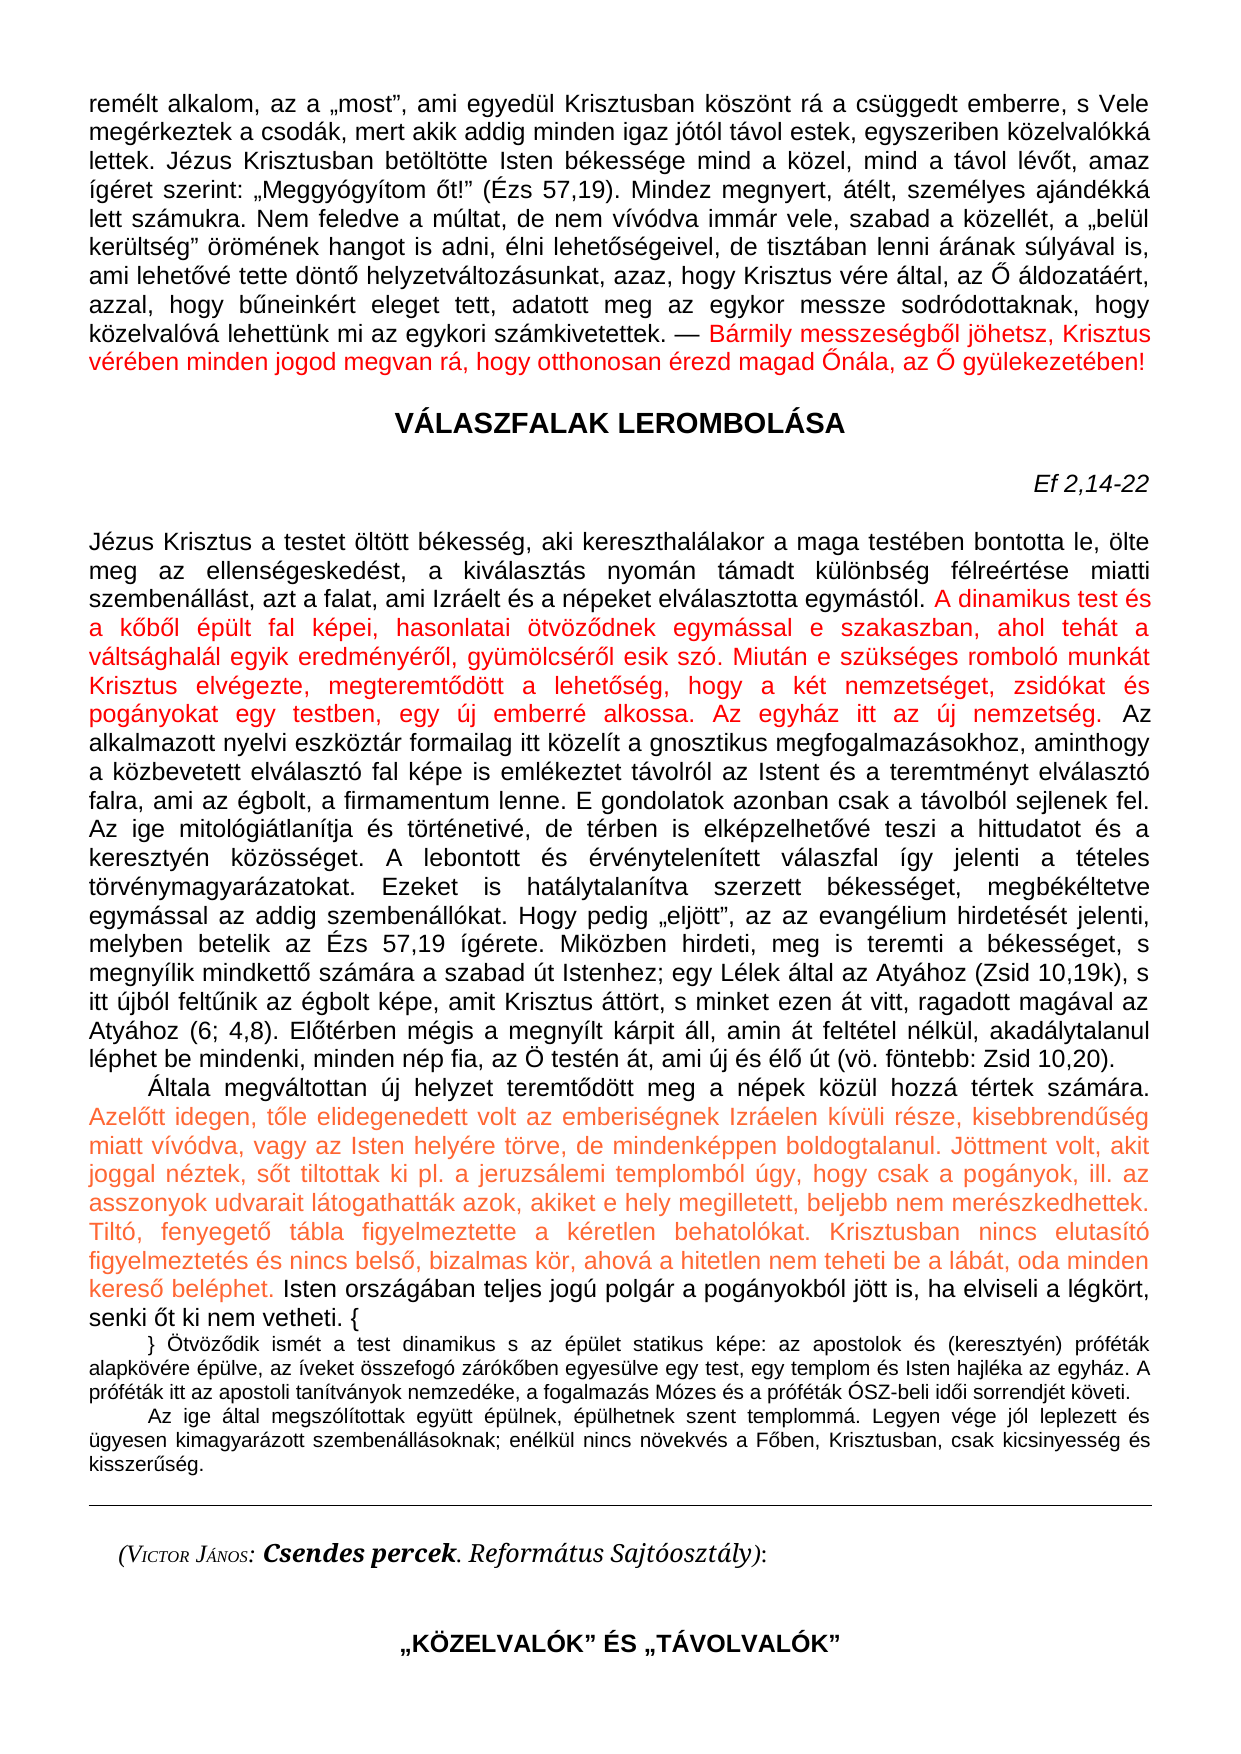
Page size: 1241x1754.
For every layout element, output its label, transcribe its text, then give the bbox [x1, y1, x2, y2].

text Az ige által megszólítottak együtt épülnek, épülhetnek szent templommá. Legyen vége jól leplezett és ügyesen kimagyarázott szembenállásoknak; enélkül nincs növekvés a Főben, Krisztusban, csak kicsinyesség és kisszerűség. [88, 1404, 1152, 1476]
text Jézus Krisztus a testet öltött békesség, aki kereszthalálakor a maga testében bontotta le, ölte meg az ellenségeskedést, a kiválasztás nyomán támadt különbség félreértése miatti szembenállást, azt a falat, ami Izráelt és a népeket elválasztotta egymástól. A dinamikus test és a kőből épült fal képei, hasonlatai ötvöződnek egymással e szakaszban, ahol tehát a váltsághalál egyik eredményéről, gyümölcséről esik szó. Miután e szükséges romboló munkát Krisztus elvégezte, megteremtődött a lehetőség, hogy a két nemzetséget, zsidókat és pogányokat egy testben, egy új emberré alkossa. Az egyház itt az új nemzetség. Az alkalmazott nyelvi eszköztár formailag itt közelít a gnosztikus megfogalmazásokhoz, aminthogy a közbevetett elválasztó fal képe is emlékeztet távolról az Istent és a teremtményt elválasztó falra, ami az égbolt, a firmamentum lenne. E gondolatok azonban csak a távolból sejlenek fel. Az ige mitológiátlanítja és történetivé, de térben is elképzelhetővé teszi a hittudatot és a keresztyén közösséget. A lebontott és érvénytelenített válaszfal így jelenti a tételes törvénymagyarázatokat. Ezeket is hatálytalanítva szerzett békességet, megbékéltetve egymással az addig szembenállókat. Hogy pedig „eljött”, az az evangélium hirdetését jelenti, melyben betelik az Ézs 57,19 ígérete. Miközben hirdeti, meg is teremti a békességet, s megnyílik mindkettő számára a szabad út Istenhez; egy Lélek által az Atyához (Zsid 10,19k), s itt újból feltűnik az égbolt képe, amit Krisztus áttört, s minket ezen át vitt, ragadott magával az Atyához (6; 4,8). Előtérben mégis a megnyílt kárpit áll, amin át feltétel nélkül, akadálytalanul léphet be mindenki, minden nép fia, az Ö testén át, ami új és élő út (vö. föntebb: Zsid 10,20). [88, 527, 1152, 1073]
text (Victor János: Csendes percek. Református Sajtóosztály): [88, 1506, 1152, 1599]
text Általa megváltottan új helyzet teremtődött meg a népek közül hozzá tértek számára. Azelőtt idegen, tőle elidegenedett volt az emberiségnek Izráelen kívüli része, kisebbrendűség miatt vívódva, vagy az Isten helyére törve, de mindenképpen boldogtalanul. Jöttment volt, akit joggal néztek, sőt tiltottak ki pl. a jeruzsálemi templomból úgy, hogy csak a pogányok, ill. az asszonyok udvarait látogathatták azok, akiket e hely megilletett, beljebb nem merészkedhettek. Tiltó, fenyegető tábla figyelmeztette a kéretlen behatolókat. Krisztusban nincs elutasító figyelmeztetés és nincs belső, bizalmas kör, ahová a hitetlen nem teheti be a lábát, oda minden kereső beléphet. Isten országában teljes jogú polgár a pogányokból jött is, ha elviseli a légkört, senki őt ki nem vetheti. { [88, 1073, 1152, 1332]
text remélt alkalom, az a „most”, ami egyedül Krisztusban köszönt rá a csüggedt emberre, s Vele megérkeztek a csodák, mert akik addig minden igaz jótól távol estek, egyszeriben közelvalókká lettek. Jézus Krisztusban betöltötte Isten békessége mind a közel, mind a távol lévőt, amaz ígéret szerint: „Meggyógyítom őt!” (Ézs 57,19). Mindez megnyert, átélt, személyes ajándékká lett számukra. Nem feledve a múltat, de nem vívódva immár vele, szabad a közellét, a „belül kerültség” örömének hangot is adni, élni lehetőségeivel, de tisztában lenni árának súlyával is, ami lehetővé tette döntő helyzetváltozásunkat, azaz, hogy Krisztus vére által, az Ő áldozatáért, azzal, hogy bűneinkért eleget tett, adatott meg az egykor messze sodródottaknak, hogy közelvalóvá lehettünk mi az egykori számkivetettek. — Bármily messzeségből jöhetsz, Krisztus vérében minden jogod megvan rá, hogy otthonosan érezd magad Őnála, az Ő gyülekezetében! [88, 88, 1152, 376]
text Ef 2,14-22 [88, 469, 1152, 497]
text } Ötvöződik ismét a test dinamikus s az épület statikus képe: az apostolok és (keresztyén) próféták alapkövére épülve, az íveket összefogó zárókőben egyesülve egy test, egy templom és Isten hajléka az egyház. A próféták itt az apostoli tanítványok nemzedéke, a fogalmazás Mózes és a próféták ÓSZ-beli idői sorrendjét követi. [88, 1332, 1152, 1404]
text „KÖZELVALÓK” ÉS „TÁVOLVALÓK” [88, 1629, 1152, 1657]
text VÁLASZFALAK LEROMBOLÁSA [88, 406, 1152, 439]
